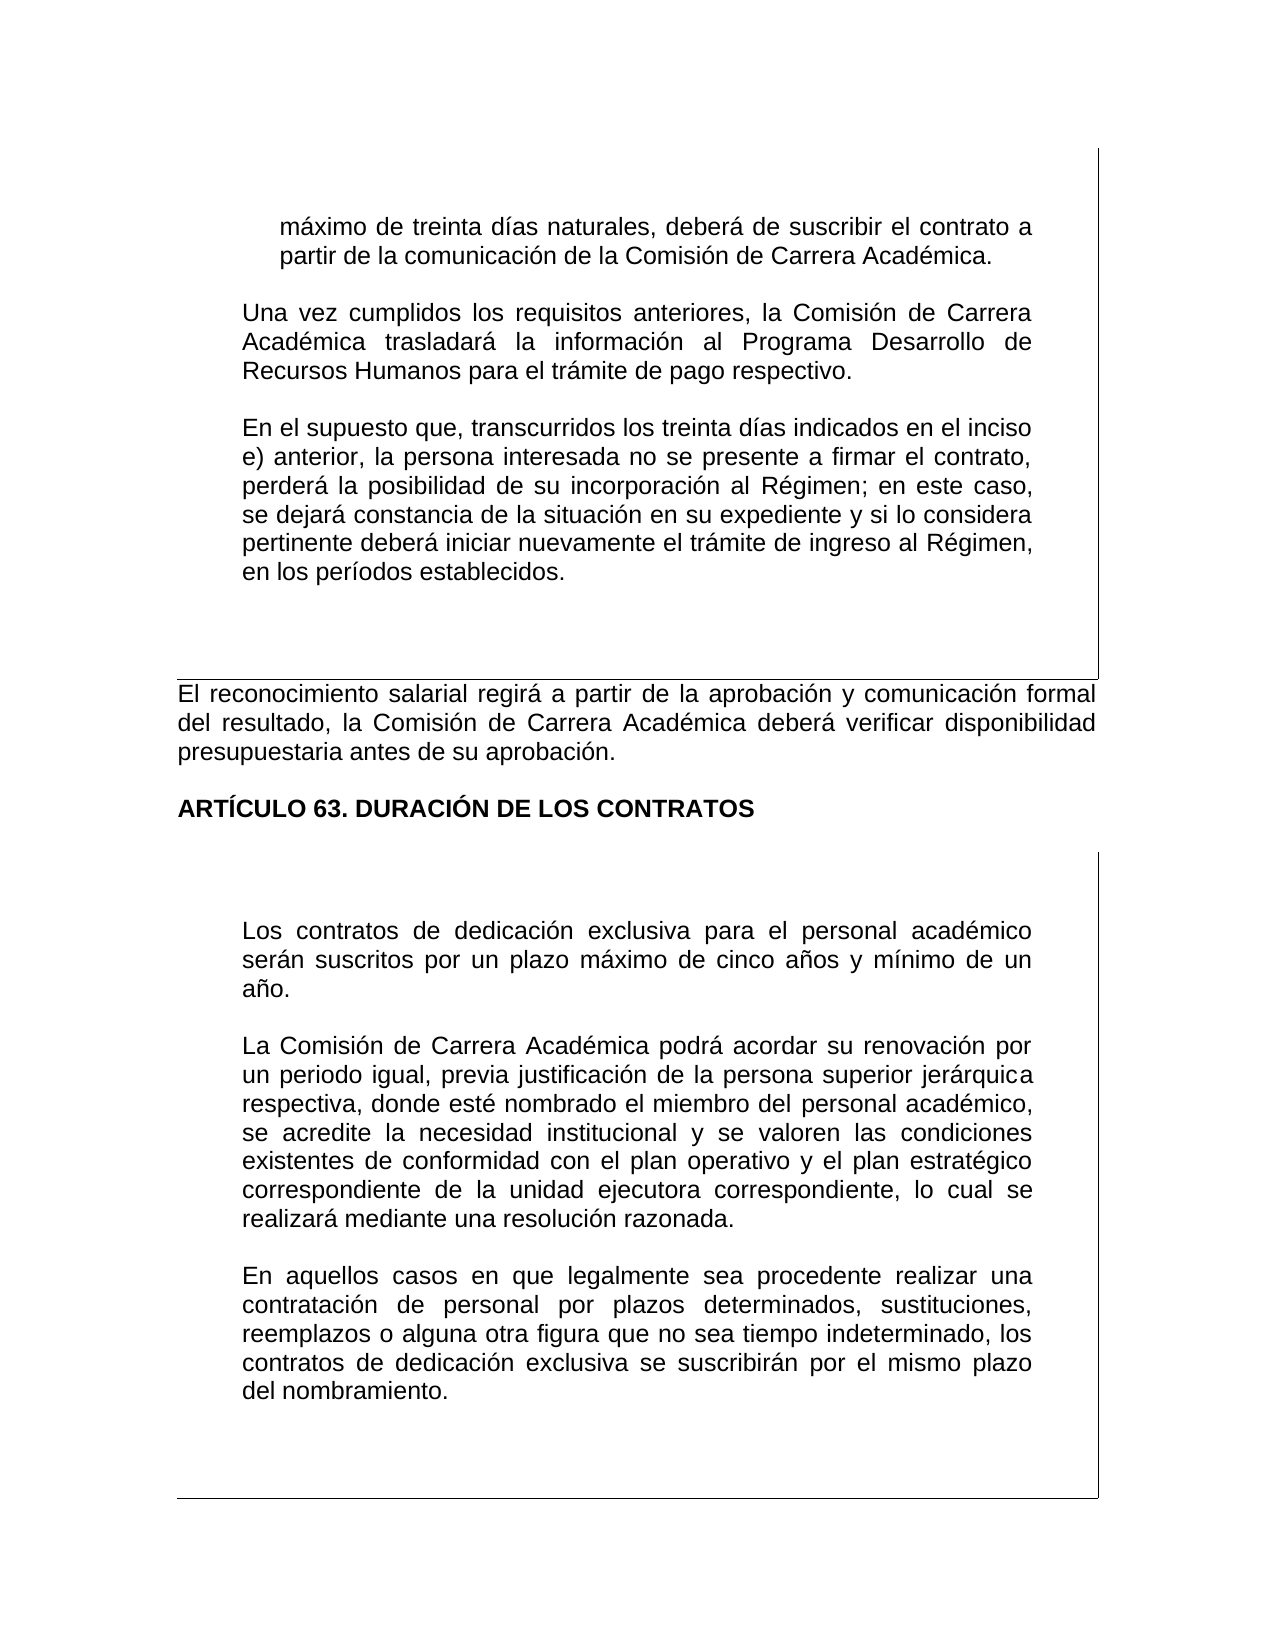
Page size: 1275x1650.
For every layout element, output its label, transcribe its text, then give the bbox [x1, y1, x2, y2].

text En aquellos casos en que legalmente sea procedente realizar una contratación de personal por plazos determinados, sustituciones, reemplazos o alguna otra figura que no sea tiempo indeterminado, los contratos de dedicación exclusiva se suscribirán por el mismo plazo del nombramiento. [177, 1261, 1098, 1405]
text En el supuesto que, transcurridos los treinta días indicados en el inciso e) anterior, la persona interesada no se presente a firmar el contrato, perderá la posibilidad de su incorporación al Régimen; en este caso, se dejará constancia de la situación en su expediente y si lo considera pertinente deberá iniciar nuevamente el trámite de ingreso al Régimen, en los períodos establecidos. [177, 413, 1098, 586]
list máximo de treinta días naturales, deberá de suscribir el contrato a partir de la comunicación de la Comisión de Carrera Académica. [177, 148, 1098, 270]
text Los contratos de dedicación exclusiva para el personal académico serán suscritos por un plazo máximo de cinco años y mínimo de un año. [177, 852, 1098, 1003]
text ARTÍCULO 63. DURACIÓN DE LOS CONTRATOS [177, 794, 1098, 823]
text Una vez cumplidos los requisitos anteriores, la Comisión de Carrera Académica trasladará la información al Programa Desarrollo de Recursos Humanos para el trámite de pago respectivo. [177, 298, 1098, 385]
text La Comisión de Carrera Académica podrá acordar su renovación por un periodo igual, previa justificación de la persona superior jerárquica respectiva, donde esté nombrado el miembro del personal académico, se acredite la necesidad institucional y se valoren las condiciones existentes de conformidad con el plan operativo y el plan estratégico correspondiente de la unidad ejecutora correspondiente, lo cual se realizará mediante una resolución razonada. [177, 1031, 1098, 1233]
text El reconocimiento salarial regirá a partir de la aprobación y comunicación formal del resultado, la Comisión de Carrera Académica deberá verificar disponibilidad presupuestaria antes de su aprobación. [177, 679, 1098, 766]
